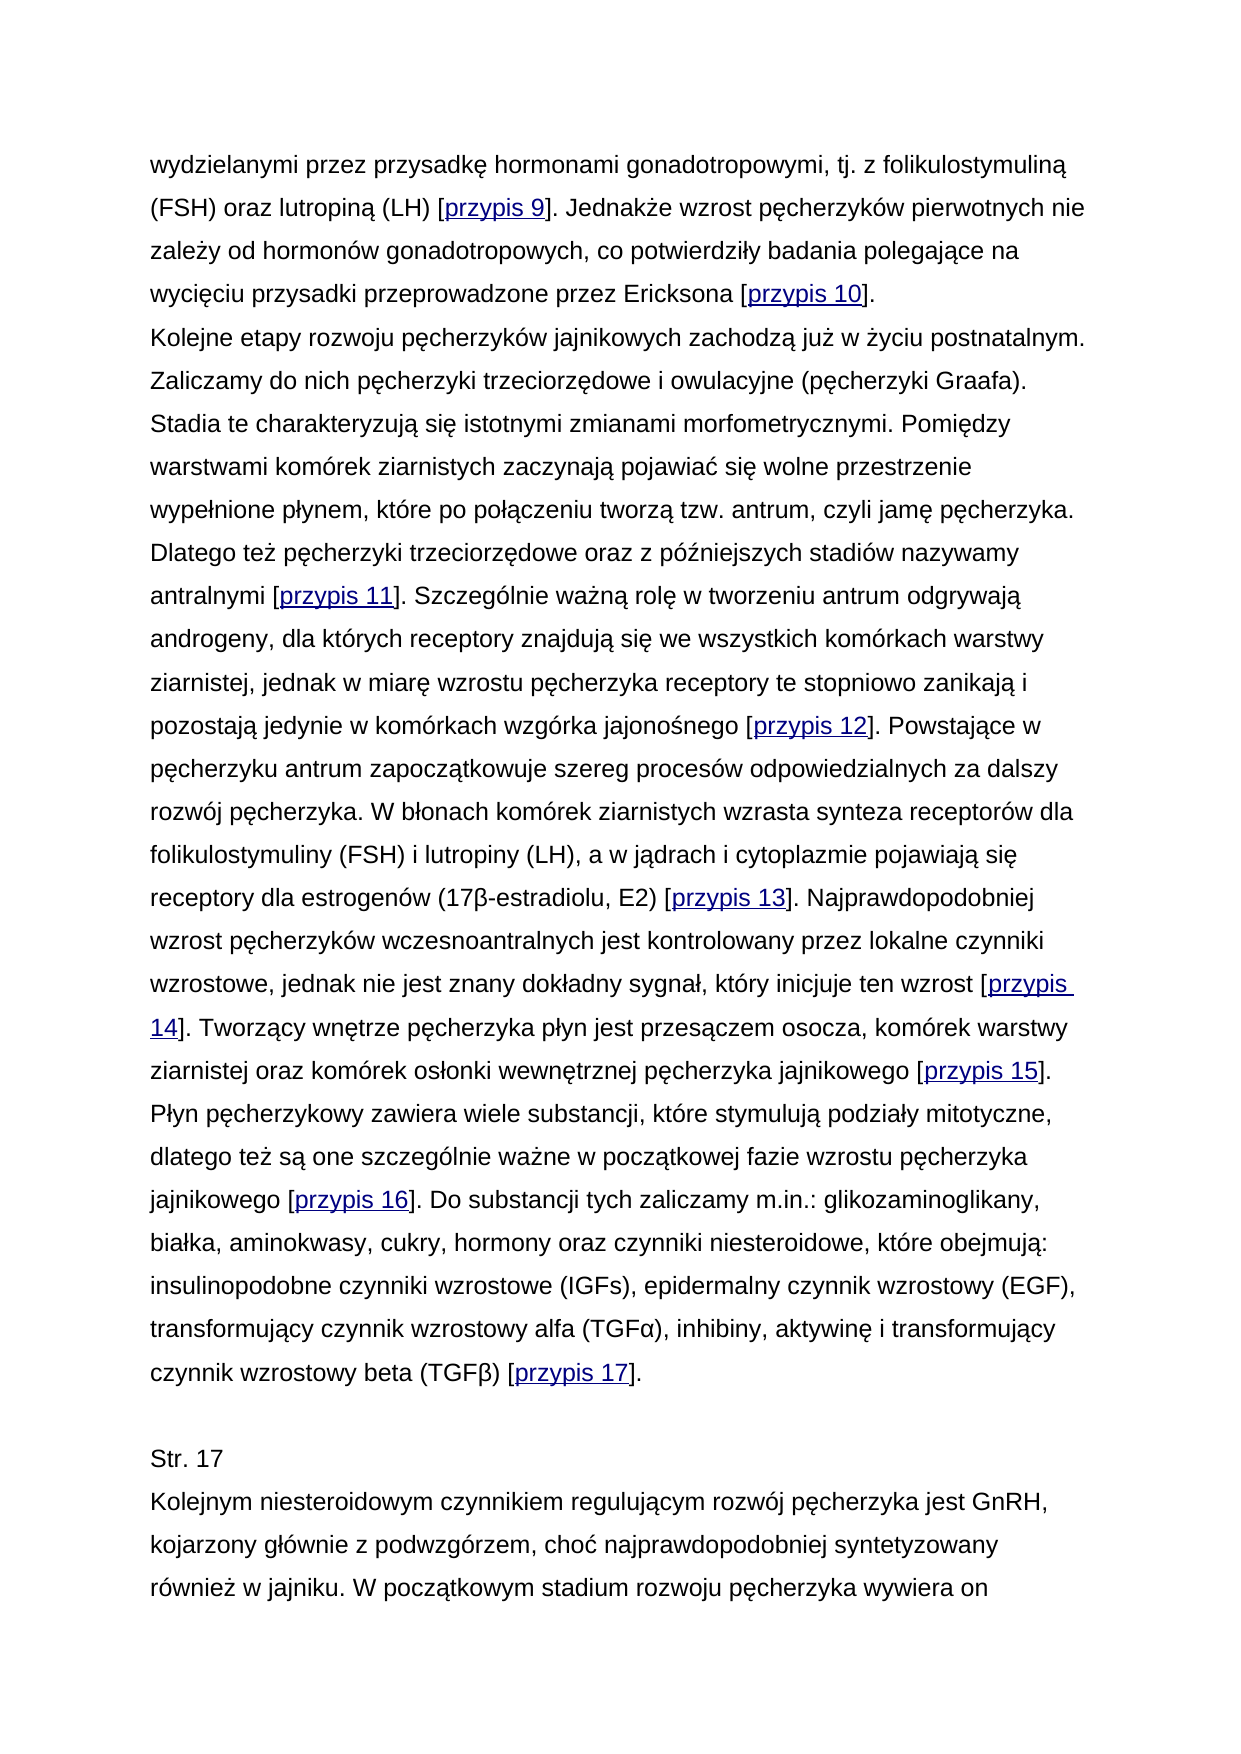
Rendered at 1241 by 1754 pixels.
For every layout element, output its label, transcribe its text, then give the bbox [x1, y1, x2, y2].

text Kolejne etapy rozwoju pęcherzyków jajnikowych zachodzą już w życiu postnatalnym. Zaliczamy do nich pęcherzyki trzeciorzędowe i owulacyjne (pęcherzyki Graafa). Stadia te charakteryzują się istotnymi zmianami morfometrycznymi. Pomiędzy warstwami komórek ziarnistych zaczynają pojawiać się wolne przestrzenie wypełnione płynem, które po połączeniu tworzą tzw. antrum, czyli jamę pęcherzyka. Dlatego też pęcherzyki trzeciorzędowe oraz z późniejszych stadiów nazywamy antralnymi [przypis 11]. Szczególnie ważną rolę w tworzeniu antrum odgrywają androgeny, dla których receptory znajdują się we wszystkich komórkach warstwy ziarnistej, jednak w miarę wzrostu pęcherzyka receptory te stopniowo zanikają i pozostają jedynie w komórkach wzgórka jajonośnego [przypis 12]. Powstające w pęcherzyku antrum zapoczątkowuje szereg procesów odpowiedzialnych za dalszy rozwój pęcherzyka. W błonach komórek ziarnistych wzrasta synteza receptorów dla folikulostymuliny (FSH) i lutropiny (LH), a w jądrach i cytoplazmie pojawiają się receptory dla estrogenów (17β-estradiolu, E2) [przypis 13]. Najprawdopodobniej wzrost pęcherzyków wczesnoantralnych jest kontrolowany przez lokalne czynniki wzrostowe, jednak nie jest znany dokładny sygnał, który inicjuje ten wzrost [przypis 14]. Tworzący wnętrze pęcherzyka płyn jest przesączem osocza, komórek warstwy ziarnistej oraz komórek osłonki wewnętrznej pęcherzyka jajnikowego [przypis 15]. Płyn pęcherzykowy zawiera wiele substancji, które stymulują podziały mitotyczne, dlatego też są one szczególnie ważne w początkowej fazie wzrostu pęcherzyka jajnikowego [przypis 16]. Do substancji tych zaliczamy m.in.: glikozaminoglikany, białka, aminokwasy, cukry, hormony oraz czynniki niesteroidowe, które obejmują: insulinopodobne czynniki wzrostowe (IGFs), epidermalny czynnik wzrostowy (EGF), transformujący czynnik wzrostowy alfa (TGFα), inhibiny, aktywinę i transformujący czynnik wzrostowy beta (TGFβ) [przypis 17]. [150, 322, 1090, 1386]
text Kolejnym niesteroidowym czynnikiem regulującym rozwój pęcherzyka jest GnRH, kojarzony głównie z podwzgórzem, choć najprawdopodobniej syntetyzowany również w jajniku. W początkowym stadium rozwoju pęcherzyka wywiera on [150, 1487, 1090, 1602]
text Str. 17 [150, 1444, 1090, 1472]
text wydzielanymi przez przysadkę hormonami gonadotropowymi, tj. z folikulostymuliną (FSH) oraz lutropiną (LH) [przypis 9]. Jednakże wzrost pęcherzyków pierwotnych nie zależy od hormonów gonadotropowych, co potwierdziły badania polegające na wycięciu przysadki przeprowadzone przez Ericksona [przypis 10]. [150, 150, 1090, 308]
